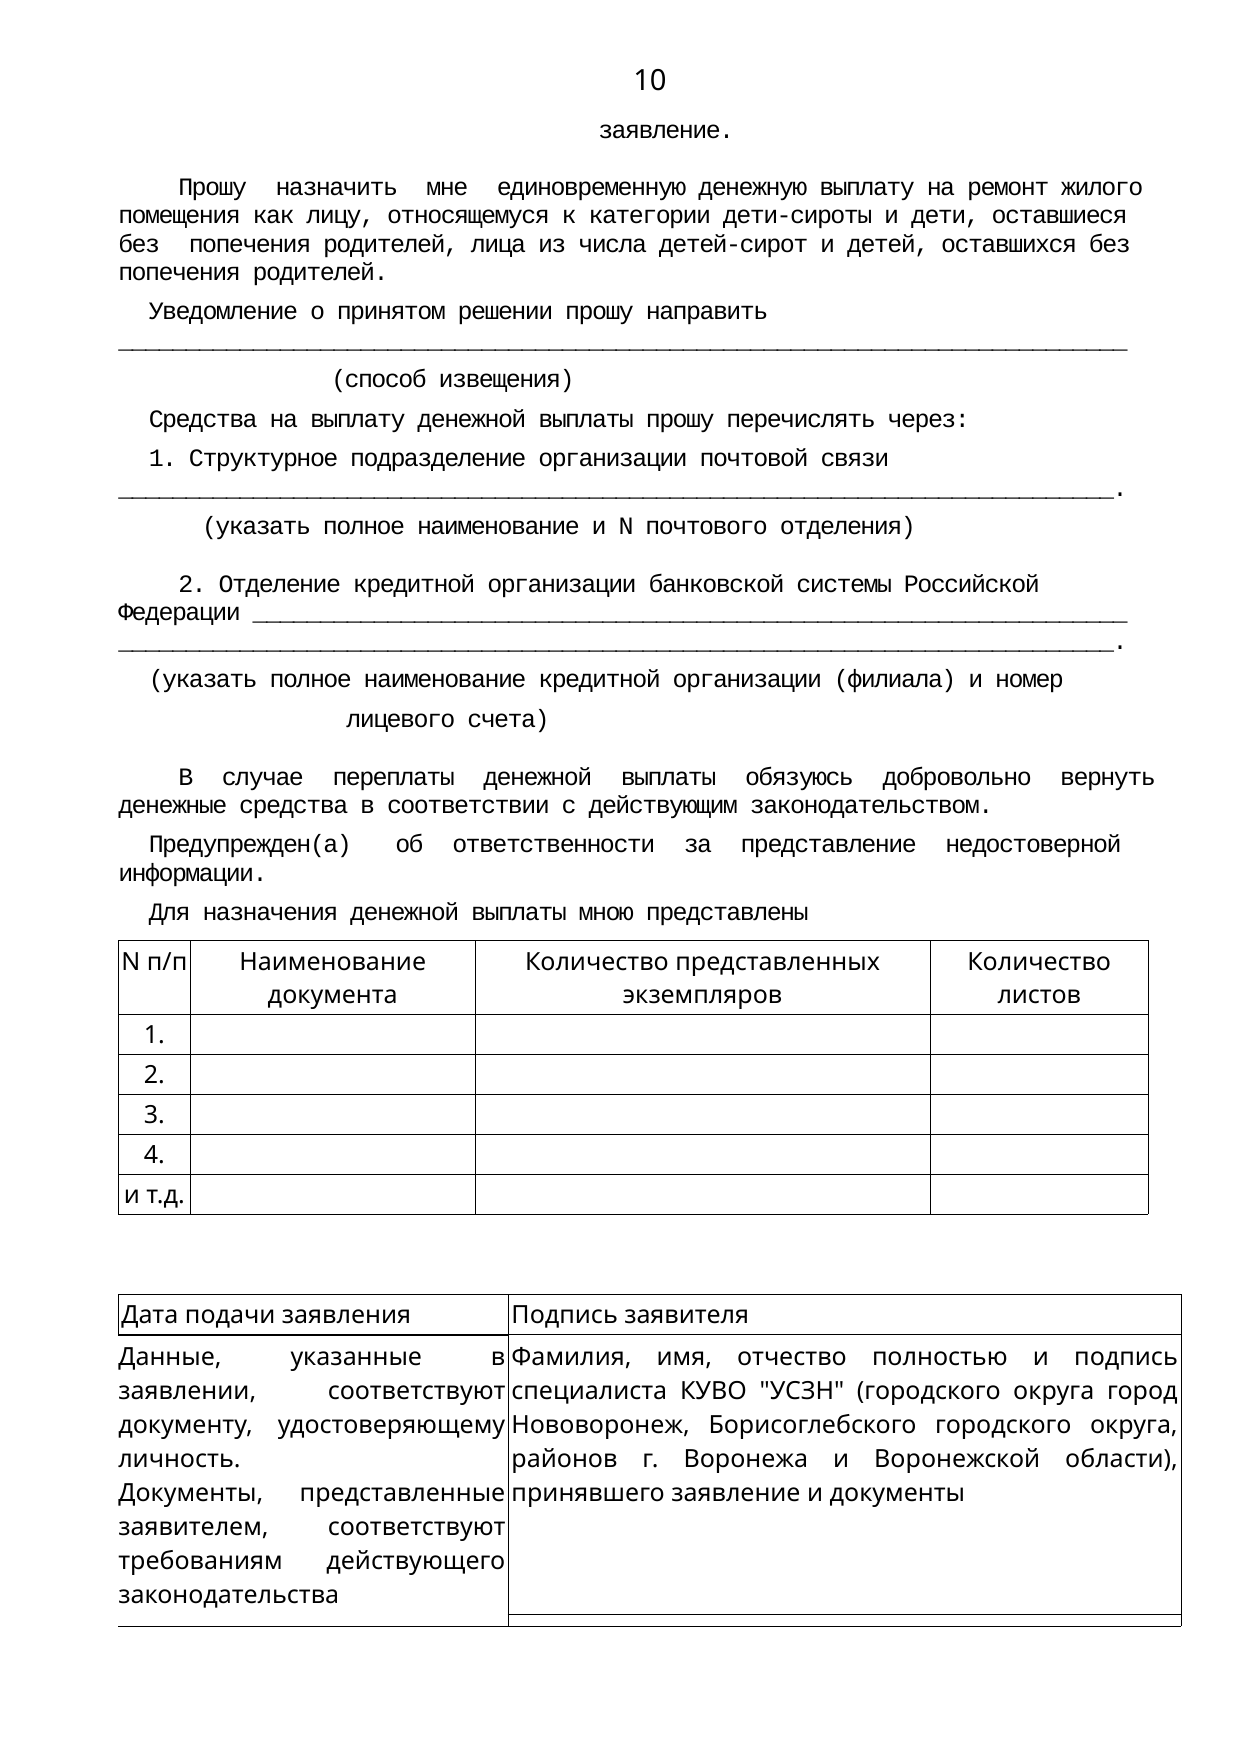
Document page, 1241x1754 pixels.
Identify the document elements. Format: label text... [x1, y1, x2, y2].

table_cell [191, 1175, 475, 1214]
table_cell Количество листов [931, 941, 1148, 1014]
text __________________________________________________________________________. [118, 475, 1181, 503]
text __________________________________________________________________________. [118, 628, 1181, 657]
table_header [118, 1288, 508, 1294]
text попечения родителей. [118, 260, 1181, 288]
table_cell N п/п [119, 941, 190, 1014]
table_cell [476, 1095, 930, 1134]
text Федерации _________________________________________________________________ [118, 600, 1181, 628]
text Прошу назначить мне единовременную денежную выплату на ремонт жилого [118, 146, 1181, 203]
table_cell [191, 1015, 475, 1054]
table_header [475, 934, 930, 940]
table_cell Подпись заявителя [509, 1295, 1181, 1334]
table_cell и т.д. [119, 1175, 190, 1214]
table_cell [191, 1095, 475, 1134]
table_cell 3. [119, 1095, 190, 1134]
table_header [190, 934, 475, 940]
table_header [118, 934, 190, 940]
table_cell [476, 1175, 930, 1214]
text Уведомление о принятом решении прошу направить [118, 288, 1181, 328]
table_cell [118, 1614, 508, 1626]
table_cell [476, 1055, 930, 1094]
text Средства на выплату денежной выплаты прошу перечислять через: [118, 396, 1181, 436]
table_cell 4. [119, 1135, 190, 1174]
table_cell [476, 1015, 930, 1054]
text (способ извещения) [118, 356, 1181, 396]
table_cell [931, 1135, 1148, 1174]
table_cell Дата подачи заявления [119, 1295, 508, 1334]
table_cell [931, 1055, 1148, 1094]
text (указать полное наименование кредитной организации (филиала) и номер [118, 657, 1181, 696]
text В случае переплаты денежной выплаты обязуюсь добровольно вернуть [118, 736, 1181, 793]
text лицевого счета) [118, 696, 1181, 736]
text 1. Структурное подразделение организации почтовой связи [118, 436, 1181, 475]
table_cell 2. [119, 1055, 190, 1094]
text помещения как лицу, относящемуся к категории дети-сироты и дети, оставшиеся [118, 203, 1181, 231]
table_cell [931, 1095, 1148, 1134]
table_cell [931, 1175, 1148, 1214]
text денежные средства в соответствии с действующим законодательством. [118, 793, 1181, 821]
text Для назначения денежной выплаты мною представлены [118, 889, 1181, 929]
table_cell Данные, указанные в заявлении, соответствуют документу, удостоверяющему личность. Документы, представленные заявителем, соответствуют требованиям действующего законодательства [118, 1336, 508, 1614]
table_cell Наименование документа [191, 941, 475, 1014]
text (указать полное наименование и N почтового отделения) [118, 503, 1181, 543]
table_cell Количество представленных экземпляров [476, 941, 930, 1014]
text Предупрежден(а) об ответственности за представление недостоверной [118, 821, 1181, 861]
text ___________________________________________________________________________ [118, 328, 1181, 356]
table_cell [509, 1615, 1181, 1626]
table_header [930, 934, 1148, 940]
table_cell [191, 1135, 475, 1174]
table_cell [476, 1135, 930, 1174]
table_cell Фамилия, имя, отчество полностью и подпись специалиста КУВО "УСЗН" (городского округа город Нововоронеж, Борисоглебского городского округа, районов г. Воронежа и Воронежской области), принявшего заявление и документы [509, 1335, 1181, 1614]
table_cell 1. [119, 1015, 190, 1054]
text заявление. [118, 118, 1181, 146]
text 2. Отделение кредитной организации банковской системы Российской [118, 543, 1181, 600]
text информации. [118, 861, 1181, 889]
table_cell [191, 1055, 475, 1094]
table_header [508, 1288, 1181, 1294]
text без попечения родителей, лица из числа детей-сирот и детей, оставшихся без [118, 231, 1181, 260]
table_cell [931, 1015, 1148, 1054]
